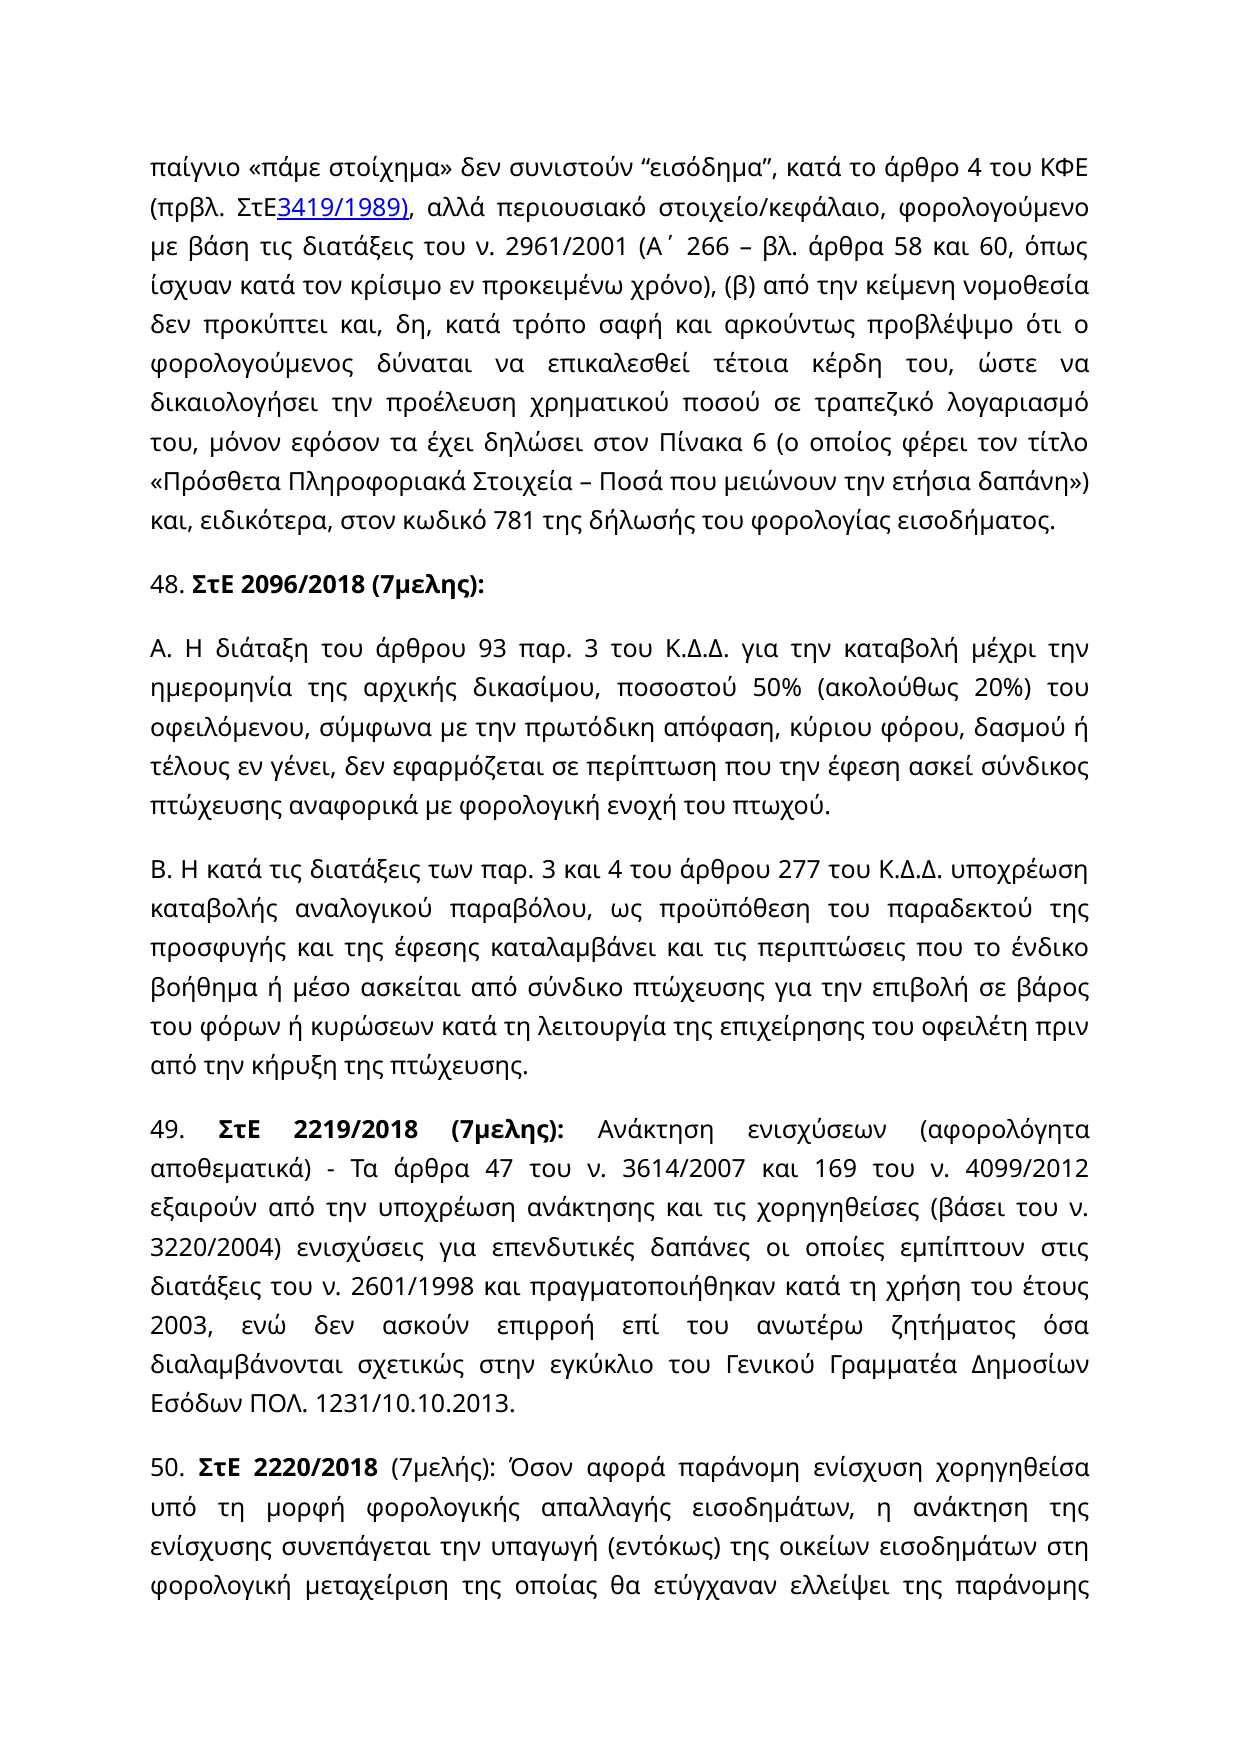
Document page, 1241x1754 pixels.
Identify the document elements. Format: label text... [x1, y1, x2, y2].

text 48. ΣτΕ 2096/2018 (7μελης): [150, 567, 1090, 601]
text Β. Η κατά τις διατάξεις των παρ. 3 και 4 του άρθρου 277 του Κ.Δ.Δ. υποχρέωση καταβολής αναλογικού παραβόλου, ως προϋπόθεση του παραδεκτού της προσφυγής και της έφεσης καταλαμβάνει και τις περιπτώσεις που το ένδικο βοήθημα ή μέσο ασκείται από σύνδικο πτώχευσης για την επιβολή σε βάρος του φόρων ή κυρώσεων κατά τη λειτουργία της επιχείρησης του οφειλέτη πριν από την κήρυξη της πτώχευσης. [150, 852, 1090, 1082]
text παίγνιο «πάμε στοίχημα» δεν συνιστούν “εισόδημα”, κατά το άρθρο 4 του ΚΦΕ (πρβλ. ΣτΕ3419/1989), αλλά περιουσιακό στοιχείο/κεφάλαιο, φορολογούμενο με βάση τις διατάξεις του ν. 2961/2001 (Α΄ 266 – βλ. άρθρα 58 και 60, όπως ίσχυαν κατά τον κρίσιμο εν προκειμένω χρόνο), (β) από την κείμενη νομοθεσία δεν προκύπτει και, δη, κατά τρόπο σαφή και αρκούντως προβλέψιμο ότι ο φορολογούμενος δύναται να επικαλεσθεί τέτοια κέρδη του, ώστε να δικαιολογήσει την προέλευση χρηματικού ποσού σε τραπεζικό λογαριασμό του, μόνον εφόσον τα έχει δηλώσει στον Πίνακα 6 (ο οποίος φέρει τον τίτλο «Πρόσθετα Πληροφοριακά Στοιχεία – Ποσά που μειώνουν την ετήσια δαπάνη») και, ειδικότερα, στον κωδικό 781 της δήλωσής του φορολογίας εισοδήματος. [150, 150, 1090, 537]
text 50. ΣτΕ 2220/2018 (7μελής): Όσον αφορά παράνομη ενίσχυση χορηγηθείσα υπό τη μορφή φορολογικής απαλλαγής εισοδημάτων, η ανάκτηση της ενίσχυσης συνεπάγεται την υπαγωγή (εντόκως) της οικείων εισοδημάτων στη φορολογική μεταχείριση της οποίας θα ετύγχαναν ελλείψει της παράνομης [150, 1450, 1090, 1602]
text 49. ΣτΕ 2219/2018 (7μελης): Ανάκτηση ενισχύσεων (αφορολόγητα αποθεματικά) - Τα άρθρα 47 του ν. 3614/2007 και 169 του ν. 4099/2012 εξαιρούν από την υποχρέωση ανάκτησης και τις χορηγηθείσες (βάσει του ν. 3220/2004) ενισχύσεις για επενδυτικές δαπάνες οι οποίες εμπίπτουν στις διατάξεις του ν. 2601/1998 και πραγματοποιήθηκαν κατά τη χρήση του έτους 2003, ενώ δεν ασκούν επιρροή επί του ανωτέρω ζητήματος όσα διαλαμβάνονται σχετικώς στην εγκύκλιο του Γενικού Γραμματέα Δημοσίων Εσόδων ΠΟΛ. 1231/10.10.2013. [150, 1112, 1090, 1420]
text Α. Η διάταξη του άρθρου 93 παρ. 3 του Κ.Δ.Δ. για την καταβολή μέχρι την ημερομηνία της αρχικής δικασίμου, ποσοστού 50% (ακολούθως 20%) του οφειλόμενου, σύμφωνα με την πρωτόδικη απόφαση, κύριου φόρου, δασμού ή τέλους εν γένει, δεν εφαρμόζεται σε περίπτωση που την έφεση ασκεί σύνδικος πτώχευσης αναφορικά με φορολογική ενοχή του πτωχού. [150, 631, 1090, 822]
